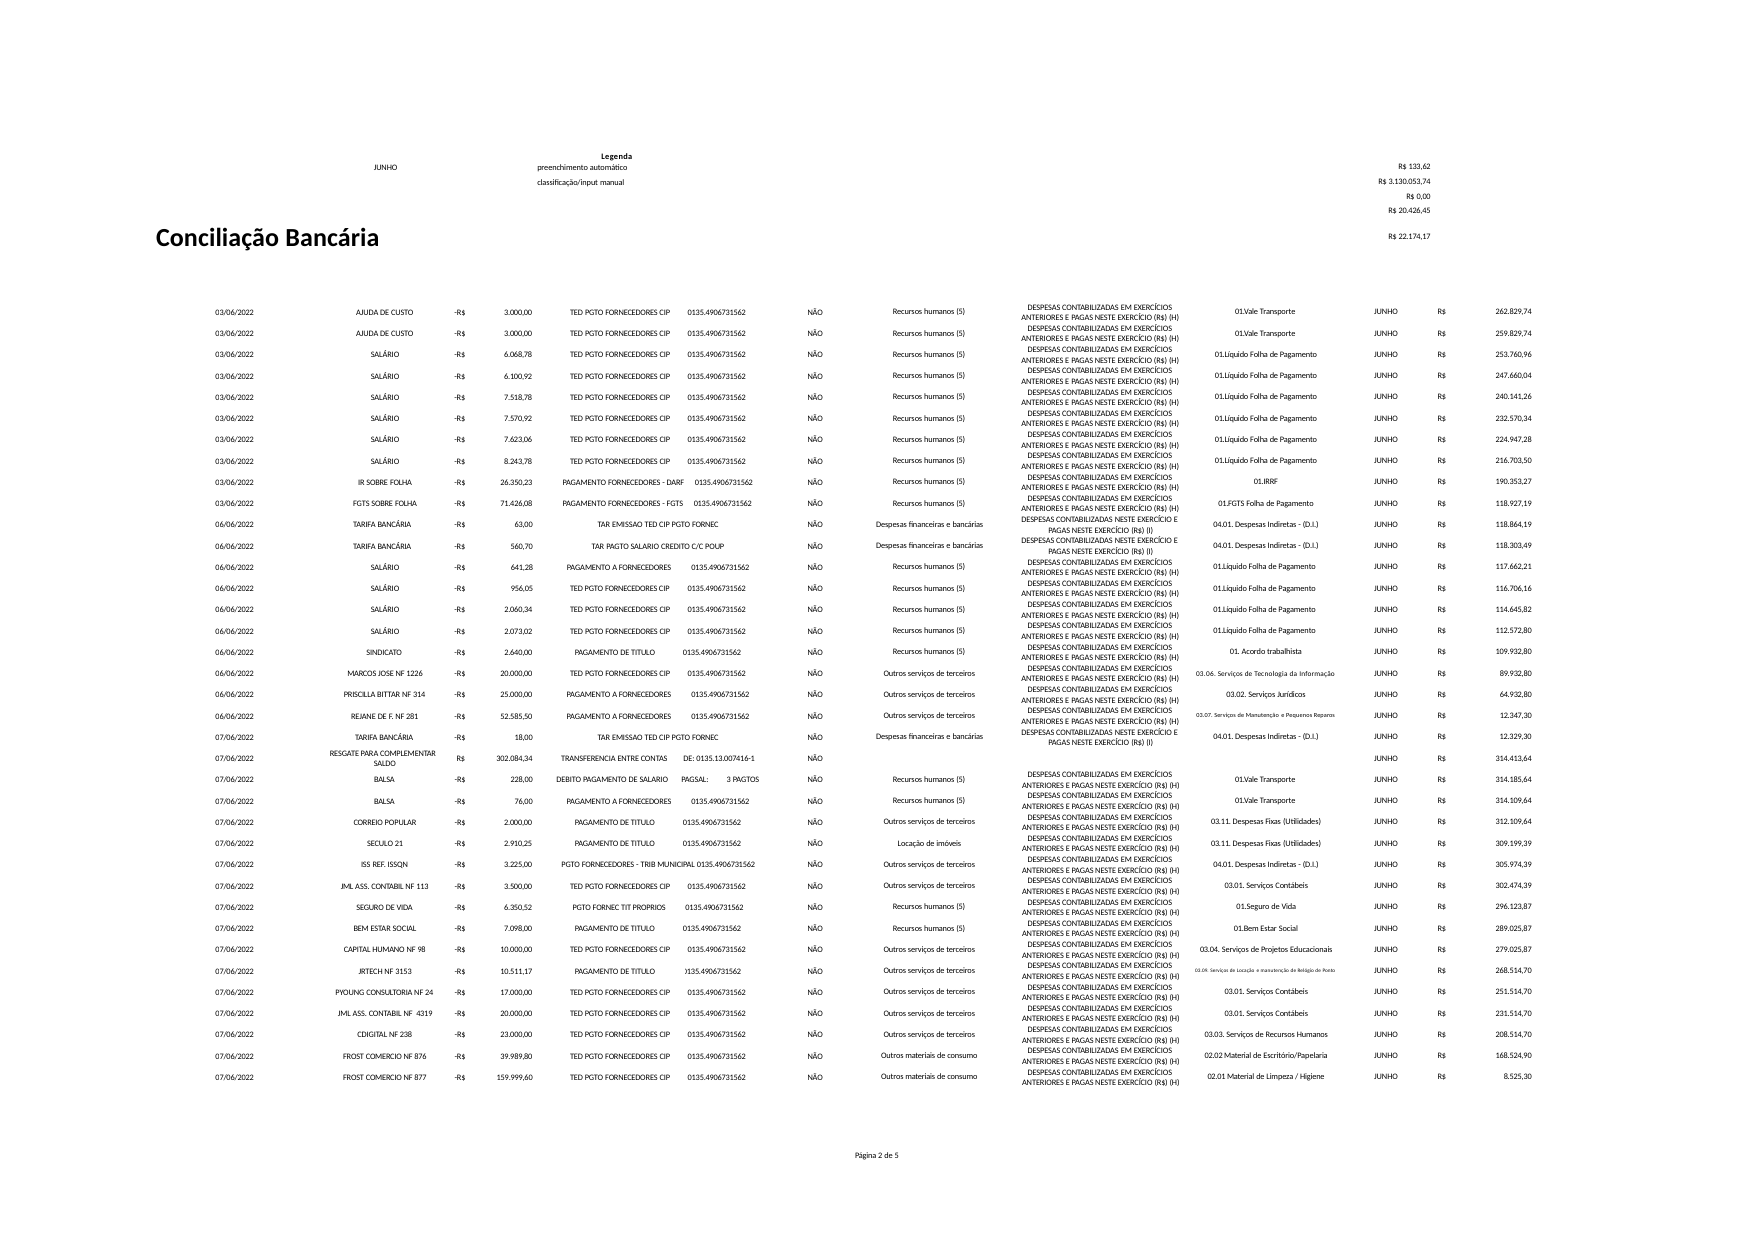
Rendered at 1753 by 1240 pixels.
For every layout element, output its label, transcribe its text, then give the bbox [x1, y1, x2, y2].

text NÃO [807, 605, 835, 615]
text Recursos humanos (5) [893, 583, 978, 593]
text ANTERIORES E PAGAS NESTE EXERCÍCIO (R$) (H) [1022, 801, 1202, 811]
text 10.000,00 [500, 945, 545, 955]
text TRANSFERENCIA ENTRE CONTAS [561, 754, 683, 763]
text R$ [1437, 774, 1459, 784]
text 01.Vale Transporte [1235, 796, 1309, 806]
text PYOUNG CONSULTORIA NF 24 [335, 987, 448, 997]
text 02.02 Material de Escritório/Papelaria [1204, 1051, 1346, 1061]
text TED PGTO FORNECEDORES CIP [570, 605, 683, 615]
text Recursos humanos (5) [893, 413, 978, 423]
text 8.243,78 [504, 456, 545, 466]
text -R$ [454, 1009, 478, 1018]
text JUNHO [1374, 1029, 1410, 1039]
text Recursos humanos (5) [893, 307, 978, 317]
text NÃO [807, 499, 835, 508]
text NÃO [807, 902, 835, 912]
text NÃO [807, 414, 835, 423]
text JUNHO [1374, 456, 1410, 466]
text DESPESAS CONTABILIZADAS EM EXERCÍCIOS [1027, 685, 1196, 694]
text ANTERIORES E PAGAS NESTE EXERCÍCIO (R$) (H) [1022, 886, 1202, 896]
text SALDO [373, 759, 454, 769]
text JRTECH NF 3153 [358, 966, 438, 976]
text TARIFA BANCÁRIA [355, 732, 437, 742]
text 0135.4906731562 [683, 647, 762, 657]
text R$ [1437, 498, 1459, 508]
text -R$ [454, 669, 478, 678]
text NÃO [807, 520, 835, 530]
text Pequenos Reparos [1286, 712, 1344, 719]
text 3 PAGTOS [726, 775, 772, 785]
text 03.04. Serviços de Projetos Educacionais [1200, 944, 1351, 954]
text TARIFA BANCÁRIA [353, 520, 429, 530]
text 0135.4906731562 [683, 924, 758, 933]
text 0135.4906731562 [687, 1051, 758, 1061]
text -R$ [454, 499, 478, 508]
text Conciliação Bancária [156, 221, 404, 253]
text PGTO FORNECEDORES - TRIB MUNICIPAL 0135.4906731562 [561, 860, 779, 870]
text DESPESAS CONTABILIZADAS EM EXERCÍCIOS [1027, 430, 1202, 439]
text 0135.4906731562 [685, 966, 758, 976]
text RESGATE PARA COMPLEMENTAR [329, 748, 454, 758]
text ISS REF. ISSQN [361, 860, 420, 870]
text -R$ [454, 796, 478, 806]
text 03.11. Despesas Fixas (Utilidades) [1211, 838, 1337, 848]
text -R$ [454, 584, 478, 593]
text DESPESAS CONTABILIZADAS EM EXERCÍCIOS [1027, 408, 1202, 418]
text DESPESAS CONTABILIZADAS NESTE EXERCÍCIO E [1021, 536, 1201, 546]
text 112.572,80 [1495, 626, 1544, 636]
text JUNHO [1374, 626, 1410, 636]
text Resumo Geral [1239, 265, 1303, 276]
text -R$ [454, 945, 478, 955]
text 01.Líquido Folha de Pagamento [1213, 626, 1334, 636]
text R$ [1437, 307, 1459, 317]
text 3/06/2022 [219, 414, 266, 423]
text JUNHO [1374, 668, 1410, 678]
text Recursos humanos (5) [893, 498, 978, 508]
text 228,00 [510, 775, 545, 785]
text 01.Seguro de Vida [1236, 902, 1307, 912]
text 01.Líquido Folha de Pagamento [1214, 392, 1332, 402]
text Movimentação [786, 278, 854, 288]
text R$ [1437, 817, 1459, 827]
text Locação de imóveis [897, 838, 988, 848]
text 7/06/2022 [219, 796, 266, 806]
text 2.073,02 [504, 626, 545, 636]
text 7/06/2022 [219, 1051, 266, 1061]
text DESPESAS CONTABILIZADAS EM EXERCÍCIOS [1027, 833, 1202, 843]
text VALOR PAGO [469, 283, 544, 294]
text 116.706,16 [1495, 583, 1544, 593]
text 03.11. Despesas Fixas (Utilidades) [1211, 817, 1337, 827]
text 305.974,39 [1495, 859, 1544, 869]
text JUNHO [1374, 987, 1410, 997]
text 02.01 Material de Limpeza / Higiene [1207, 1072, 1346, 1082]
text 7/06/2022 [219, 924, 266, 933]
text ANTERIORES E PAGAS NESTE EXERCÍCIO (R$) (H) [1022, 950, 1202, 960]
text MARCOS JOSE NF 1226 [347, 669, 437, 678]
text SINDICATO [366, 647, 415, 657]
text 7/06/2022 [219, 732, 266, 742]
text R$ [1437, 328, 1459, 338]
text NÃO [807, 924, 835, 933]
text 309.199,39 [1495, 838, 1544, 848]
text DESPESAS CONTABILIZADAS NESTE EXERCÍCIO E [1021, 727, 1202, 737]
text 03.01. Serviços Contábeis [1224, 881, 1337, 891]
text Recursos humanos (5) [893, 392, 978, 402]
text 25.000,00 [500, 690, 545, 700]
text NÃO [807, 1072, 835, 1082]
text 6/06/2022 [219, 562, 266, 572]
text TED PGTO FORNECEDORES CIP [570, 1051, 685, 1061]
text NÃO [807, 329, 835, 338]
text R$ [1437, 987, 1459, 997]
text 01.Vale Transporte [1235, 328, 1309, 338]
text TED PGTO FORNECEDORES CIP [570, 669, 687, 678]
text 0135.4906731562 [691, 562, 762, 572]
text R$ [1437, 944, 1459, 954]
text classificação/input manual [537, 177, 637, 187]
text PAGAMENTO A FORNECEDORES [566, 711, 687, 721]
text 6/06/2022 [219, 669, 266, 678]
text NÃO [807, 435, 835, 445]
text 3.000,00 [504, 329, 545, 338]
text -R$ [454, 371, 478, 381]
text 168.524,90 [1495, 1051, 1544, 1061]
text PAGAMENTO A FORNECEDORES [566, 690, 687, 700]
text Outros materiais de consumo [881, 1051, 992, 1061]
text ANTERIORES E PAGAS NESTE EXERCÍCIO (R$) (H) [1022, 929, 1202, 939]
text RECEITA COM APLICAÇÃO [1216, 226, 1355, 237]
text 2.000,00 [504, 817, 545, 827]
text DESPESAS CONTABILIZADAS NESTE EXERCÍCIO E [1021, 515, 1202, 524]
text 0135.4906731562 [687, 945, 758, 955]
text -R$ [454, 881, 478, 891]
text DESPESAS CONTABILIZADAS EM EXERCÍCIOS [1027, 578, 1202, 588]
text Recursos humanos (5) [893, 349, 978, 359]
text REJANE DE F. NF 281 [351, 711, 437, 721]
text 7/06/2022 [219, 775, 266, 785]
text 0135.4906731562 [687, 371, 759, 381]
text 71.426,08 [500, 499, 545, 508]
text NÃO [807, 456, 835, 466]
text JUNHO [1374, 328, 1410, 338]
text Página 2 de 5 [855, 1151, 910, 1161]
text 6.068,78 [504, 350, 545, 360]
text JUNHO [1374, 859, 1410, 869]
text R$ [1437, 1029, 1459, 1039]
text 118.864,19 [1495, 519, 1544, 529]
text Outros serviços de terceiros [883, 817, 988, 827]
text ANTERIORES E PAGAS NESTE EXERCÍCIO (R$) (H) [1021, 355, 1202, 365]
text DESPESAS CONTABILIZADAS EM EXERCÍCIOS [1027, 600, 1202, 609]
text 268.514,70 [1495, 966, 1544, 976]
text JUNHO [1374, 902, 1410, 912]
text 01.Líquido Folha de Pagamento [1214, 456, 1332, 466]
text JUNHO [1374, 604, 1410, 614]
text 01.IRRF [1253, 477, 1332, 487]
text 0135.4906731562 [687, 329, 759, 338]
text 0135.4906731562 [687, 307, 759, 317]
text 0135.4906731562 [687, 605, 762, 615]
text 01.Líquido Folha de Pagamento [1214, 349, 1332, 359]
text 52.585,50 [500, 711, 545, 721]
text 7.623,06 [504, 435, 545, 445]
text PAGSAL: [681, 775, 721, 785]
text TED PGTO FORNECEDORES CIP [570, 945, 685, 955]
text 0135.4906731562 [687, 1030, 758, 1040]
text ANTERIORES E PAGAS NESTE EXERCÍCIO (R$) (H) [1021, 398, 1202, 407]
text DESPESAS CONTABILIZADAS EM EXERCÍCIOS [1027, 663, 1202, 673]
text JUNHO [1374, 349, 1410, 359]
text Anexo RP-08 [997, 264, 1056, 275]
text JML ASS. CONTABIL NF 113 [341, 881, 441, 891]
text JUNHO [1374, 881, 1410, 891]
text 0135.4906731562 [691, 711, 762, 721]
text R$ [1437, 966, 1459, 976]
text NÃO [807, 945, 835, 955]
text 0135.4906731562 [691, 690, 762, 700]
text -R$ [454, 860, 478, 870]
text JUNHO [1374, 1051, 1410, 1061]
text PAGAMENTO FORNECEDORES - FGTS 0135.4906731562 [562, 499, 778, 508]
text AJUDA DE CUSTO [356, 307, 426, 317]
text JUNHO [1374, 753, 1410, 763]
text 03.01. Serviços Contábeis [1224, 1008, 1319, 1018]
text Legenda [601, 151, 644, 162]
text SALÁRIO [371, 584, 411, 593]
text JUNHO [1374, 541, 1410, 551]
text 312.109,64 [1495, 817, 1544, 827]
text NÃO [807, 817, 835, 827]
text 0135.4906731562 [687, 456, 759, 466]
text NÃO [807, 477, 835, 487]
text 03.01. Serviços Contábeis [1224, 987, 1319, 997]
text ANTERIORES E PAGAS NESTE EXERCÍCIO (R$) (H) [1022, 844, 1202, 854]
text PRISCILLA BITTAR NF 314 [344, 690, 437, 700]
text SALÁRIO [371, 562, 429, 572]
text 6.350,52 [504, 902, 545, 912]
text 560,70 [510, 541, 545, 551]
text R$ [1437, 647, 1459, 657]
text 0135.4906731562 [687, 350, 759, 360]
text -R$ [454, 307, 478, 317]
text ANTERIORES E PAGAS NESTE EXERCÍCIO (R$) (H) [1021, 653, 1202, 662]
text R$ [1437, 1051, 1459, 1061]
text CAPITAL HUMANO NF 98 [343, 945, 438, 955]
text 118.303,49 [1495, 541, 1544, 551]
text JUNHO [373, 163, 409, 172]
text NÃO [807, 987, 835, 997]
text 7.518,78 [504, 392, 545, 402]
text R$ [1437, 583, 1459, 593]
text -R$ [454, 626, 478, 636]
text DESPESAS CONTABILIZADAS EM EXERCÍCIOS [1027, 982, 1202, 992]
text DESPESAS CONTABILIZADAS EM EXERCÍCIOS [1027, 366, 1202, 376]
text 01.Líquido Folha de Pagamento [1213, 604, 1334, 614]
text SALÁRIO [371, 350, 426, 360]
text R$ [1437, 1008, 1459, 1018]
text 3/06/2022 [219, 371, 266, 381]
text Recursos humanos (5) [893, 604, 978, 614]
text Despesas financeiras e bancárias [876, 732, 998, 742]
text 7/06/2022 [219, 817, 266, 827]
text 6/06/2022 [219, 647, 266, 657]
text Recursos humanos (5) [893, 371, 978, 381]
text ANTERIORES E PAGAS NESTE EXERCÍCIO (R$) (H) [1021, 461, 1202, 471]
text 956,05 [511, 584, 545, 593]
text 118.927,19 [1495, 498, 1544, 508]
text 231.514,70 [1495, 1008, 1544, 1018]
text R$ [1437, 923, 1459, 933]
text 7/06/2022 [219, 902, 266, 912]
text ANTERIORES E PAGAS NESTE EXERCÍCIO (R$) (H) [1021, 440, 1202, 450]
text 26.350,23 [500, 477, 545, 487]
text 0135.4906731562 [687, 626, 762, 636]
text JUNHO [1374, 774, 1410, 784]
text 0135.4906731562 [687, 414, 759, 423]
text 6/06/2022 [219, 541, 266, 551]
text R$ [1437, 519, 1459, 529]
text -R$ [454, 520, 478, 530]
text 2.910,25 [504, 839, 545, 848]
text PAGAMENTO DE TITULO [574, 817, 683, 827]
text 10.511,17 [500, 966, 545, 976]
text SALÁRIO [371, 456, 411, 466]
text 20.000,00 [500, 669, 545, 678]
text Outros serviços de terceiros [883, 711, 998, 721]
text JUNHO [1374, 732, 1410, 742]
text ANTERIORES E PAGAS NESTE EXERCÍCIO (R$) (H) [1021, 419, 1202, 429]
text 0135.4906731562 [691, 796, 762, 806]
text ANTERIORES E PAGAS NESTE EXERCÍCIO (R$) (H) [1021, 483, 1202, 492]
text -R$ [454, 1051, 478, 1061]
text 8.525,30 [1503, 1072, 1544, 1082]
text TAR PAGTO SALARIO CREDITO C/C POUP [591, 541, 743, 551]
text ANTERIORES E PAGAS NESTE EXERCÍCIO (R$) (H) [1022, 993, 1202, 1002]
text 6/06/2022 [219, 690, 266, 700]
text Outros saldos iniciais [1224, 192, 1318, 203]
text R$ [1437, 371, 1459, 381]
text R$ [456, 754, 478, 763]
text -R$ [454, 839, 478, 848]
text JUNHO [1374, 477, 1410, 487]
text Recursos humanos (5) [893, 796, 978, 806]
text TED PGTO FORNECEDORES CIP [570, 1030, 685, 1040]
text DESPESAS CONTABILIZADAS EM EXERCÍCIOS [1027, 897, 1202, 907]
text 302.474,39 [1495, 881, 1544, 891]
text JUNHO [1374, 923, 1410, 933]
text 6/06/2022 [219, 520, 266, 530]
text Saldo inicial Aplicação [1224, 177, 1318, 188]
text DESPESAS CONTABILIZADAS EM EXERCÍCIOS [1027, 770, 1202, 779]
text 109.932,80 [1495, 647, 1544, 657]
text Saldo inicial [1243, 162, 1318, 173]
text DESPESAS CONTABILIZADAS EM EXERCÍCIOS [1027, 812, 1202, 822]
text 259.829,74 [1495, 328, 1544, 338]
text DESPESAS CONTABILIZADAS EM EXERCÍCIOS [1027, 451, 1202, 461]
text PAGAS NESTE EXERCÍCIO (R$) (I) [1048, 525, 1202, 535]
text 7.098,00 [504, 924, 545, 933]
text NÃO [807, 881, 835, 891]
text Recursos humanos (5) [893, 626, 978, 636]
text 12.347,30 [1499, 711, 1544, 721]
text 01.Vale Transporte [1235, 774, 1309, 784]
text 0135.4906731562 [687, 987, 758, 997]
text 247.660,04 [1495, 371, 1544, 381]
text ANTERIORES E PAGAS NESTE EXERCÍCIO (R$) (H) [1021, 504, 1202, 514]
text R$ [1437, 668, 1459, 678]
text TED PGTO FORNECEDORES CIP [570, 626, 683, 636]
text ANTERIORES E PAGAS NESTE EXERCÍCIO (R$) (H) [1022, 908, 1202, 917]
text Recursos humanos (5) [893, 774, 978, 784]
text DESPESAS CONTABILIZADAS EM EXERCÍCIOS [1027, 876, 1202, 886]
text Outros serviços de terceiros [883, 966, 992, 976]
text 6/06/2022 [219, 711, 266, 721]
text DESPESAS CONTABILIZADAS EM EXERCÍCIOS [1027, 323, 1202, 333]
text Outros serviços de terceiros [883, 689, 998, 699]
text 0135.4906731562 [683, 817, 754, 827]
text mês de competencia [1347, 283, 1435, 294]
text 3/06/2022 [219, 435, 266, 445]
text SECULO 21 [367, 839, 428, 848]
text 6/06/2022 [219, 584, 266, 593]
text DESPESAS CONTABILIZADAS EM EXERCÍCIOS [1027, 791, 1202, 801]
text ANTERIORES E PAGAS NESTE EXERCÍCIO (R$) (H) [1022, 823, 1202, 832]
text NÃO [807, 350, 835, 360]
text DESPESAS CONTABILIZADAS EM EXERCÍCIOS [1027, 855, 1202, 864]
text PAGAS NESTE EXERCÍCIO (R$) (I) [1048, 738, 1202, 747]
text Outros serviços de terceiros [883, 944, 992, 954]
text SALÁRIO [371, 414, 411, 423]
text 641,28 [511, 562, 545, 572]
text 0135.4906731562 [687, 1009, 758, 1018]
text PAGAMENTO DE TITULO [574, 924, 683, 933]
text 17.000,00 [500, 987, 545, 997]
text FROST COMERCIO NF 876 [343, 1051, 438, 1061]
text PAGAMENTO FORNECEDORES - DARF 0135.4906731562 [562, 477, 778, 487]
text 314.109,64 [1495, 796, 1544, 806]
text DESPESAS CONTABILIZADAS EM EXERCÍCIOS [1027, 472, 1202, 482]
text BALSA [374, 775, 407, 785]
text 216.703,50 [1495, 456, 1544, 466]
text NÃO [807, 626, 835, 636]
text 3/06/2022 [219, 499, 266, 508]
text PAGAMENTO A FORNECEDORES [566, 796, 689, 806]
text SALÁRIO [371, 605, 411, 615]
text NÃO [807, 690, 835, 700]
text JML ASS. CONTABIL NF 4319 [338, 1009, 448, 1018]
text 01.Líquido Folha de Pagamento [1214, 434, 1332, 444]
text 7/06/2022 [219, 1009, 266, 1018]
text 251.514,70 [1495, 987, 1544, 997]
text TED PGTO FORNECEDORES CIP [570, 987, 685, 997]
text 0135.4906731562 [687, 435, 759, 445]
text entre contas? [790, 289, 854, 300]
text DESPESAS CONTABILIZADAS EM EXERCÍCIOS [1027, 621, 1202, 631]
text 117.662,21 [1495, 562, 1544, 572]
text 64.932,80 [1499, 689, 1544, 699]
text Outros serviços de terceiros [883, 668, 998, 678]
text Competencia [1076, 283, 1137, 294]
text 114.645,82 [1495, 604, 1544, 614]
text NÃO [807, 839, 835, 848]
text Outros serviços de terceiros [883, 881, 988, 891]
text DEBITO PAGAMENTO DE SALARIO [556, 775, 681, 785]
text NÃO [807, 584, 835, 593]
text NÃO [807, 541, 835, 551]
text NÃO [807, 307, 835, 317]
text Analitico de Credor [1350, 265, 1435, 276]
text ANTERIORES E PAGAS NESTE EXERCÍCIO (R$) (H) [1021, 610, 1202, 620]
text DESPESAS CONTABILIZADAS EM EXERCÍCIOS [1027, 493, 1202, 503]
text ANTERIORES E PAGAS NESTE EXERCÍCIO (R$) (H) [1021, 376, 1202, 386]
text 3/06/2022 [219, 307, 266, 317]
text DESPESAS CONTABILIZADAS EM EXERCÍCIOS [1027, 1025, 1202, 1034]
text R$ [1437, 796, 1459, 806]
text Despesas financeiras e bancárias [876, 541, 998, 551]
text TARIFA BANCÁRIA [353, 541, 429, 551]
text CDIGITAL NF 238 [357, 1030, 448, 1040]
text 0135.4906731562 [687, 392, 759, 402]
text ANTERIORES E PAGAS NESTE EXERCÍCIO (R$) (H) [1022, 1056, 1202, 1066]
text Outros serviços de terceiros [883, 1008, 992, 1018]
text 232.570,34 [1495, 413, 1544, 423]
text 0135.4906731562 [687, 1072, 758, 1082]
text JUNHO [1374, 796, 1410, 806]
text TED PGTO FORNECEDORES CIP [570, 414, 685, 423]
text ANTERIORES E PAGAS NESTE EXERCÍCIO (R$) (H) [1022, 1014, 1202, 1024]
text CREDOR [369, 283, 412, 294]
text 04.01. Despesas Indiretas - (D.I.) [1213, 541, 1334, 551]
text TED PGTO FORNECEDORES CIP [570, 435, 685, 445]
text 159.999,60 [496, 1072, 545, 1082]
text R$ [1437, 711, 1459, 721]
text Recursos humanos (5) [893, 434, 978, 444]
text R$ [1437, 456, 1459, 466]
text FINANCEIRA DOS REPASSES PUBLICOS [1195, 238, 1355, 249]
text 39.989,80 [500, 1051, 545, 1061]
text preenchimento automático [537, 163, 640, 172]
text Recursos humanos (5) [893, 923, 978, 933]
text 3.225,00 [504, 860, 545, 870]
text 7/06/2022 [219, 1030, 266, 1040]
text -R$ [454, 966, 478, 976]
text 03.02. Serviços Jurídicos [1226, 689, 1356, 699]
text NÃO [807, 1009, 835, 1018]
text PAGAMENTO DE TITULO [574, 647, 683, 657]
text -R$ [454, 562, 478, 572]
text JUNHO [1374, 371, 1410, 381]
text NÃO [807, 966, 835, 976]
text ANTERIORES E PAGAS NESTE EXERCÍCIO (R$) (H) [1021, 695, 1202, 705]
text DESPESAS CONTABILIZADAS EM EXERCÍCIOS [1027, 918, 1202, 928]
text R$ 0,00 [1406, 191, 1443, 201]
text -R$ [454, 775, 478, 785]
text TED PGTO FORNECEDORES CIP [570, 392, 685, 402]
text NÃO [807, 711, 835, 721]
text R$ [1437, 881, 1459, 891]
text ANTERIORES E PAGAS NESTE EXERCÍCIO (R$) (H) [1021, 568, 1202, 577]
text 289.025,87 [1495, 923, 1544, 933]
text NÃO [807, 1051, 835, 1061]
text TED PGTO FORNECEDORES CIP [570, 456, 685, 466]
text DESPESAS CONTABILIZADAS EM EXERCÍCIOS [1027, 302, 1202, 312]
text Outros serviços de terceiros [883, 987, 992, 997]
text 01.Líquido Folha de Pagamento [1214, 413, 1332, 423]
text JUNHO [1374, 647, 1410, 657]
text 2.640,00 [504, 647, 545, 657]
text ANTERIORES E PAGAS NESTE EXERCÍCIO (R$) (H) [1022, 780, 1202, 790]
text 6/06/2022 [219, 605, 266, 615]
text -R$ [454, 711, 478, 721]
text 03.06. Serviços de Tecnologia da Informação [1196, 668, 1356, 678]
text JUNHO [1374, 413, 1410, 423]
text -R$ [454, 1030, 478, 1040]
text NÃO [807, 754, 835, 763]
text 7/06/2022 [219, 945, 266, 955]
text R$ [1437, 562, 1459, 572]
text TED PGTO FORNECEDORES CIP [570, 584, 683, 593]
text NÃO [807, 647, 835, 657]
text DESPESAS CONTABILIZADAS EM EXERCÍCIOS [1027, 1003, 1202, 1013]
text 3.000,00 [504, 308, 544, 317]
text 04.01. Despesas Indiretas - (D.I.) [1213, 859, 1337, 869]
text PAGAMENTO DE TITULO [574, 966, 685, 976]
text TED PGTO FORNECEDORES CIP [570, 881, 683, 891]
text -R$ [454, 414, 478, 423]
text ANTERIORES E PAGAS NESTE EXERCÍCIO (R$) (H) [1021, 313, 1202, 322]
text 224.947,28 [1495, 434, 1544, 444]
text Outros serviços de terceiros [883, 859, 988, 869]
text 01.Líquido Folha de Pagamento [1214, 371, 1332, 381]
text SALÁRIO [371, 435, 411, 445]
text Recursos humanos (5) [893, 562, 998, 572]
text R$ [1437, 732, 1459, 742]
text 89.932,80 [1499, 668, 1544, 678]
text Classificação [1242, 283, 1303, 294]
text R$ [1437, 434, 1459, 444]
text Outros serviços de terceiros [883, 1029, 992, 1039]
text SALÁRIO [371, 626, 411, 636]
text ANTERIORES E PAGAS NESTE EXERCÍCIO (R$) (H) [1022, 1078, 1202, 1087]
text DESPESAS CONTABILIZADAS EM EXERCÍCIOS [1027, 557, 1202, 567]
text TED PGTO FORNECEDORES CIP [570, 371, 685, 381]
text JUNHO [1374, 966, 1410, 976]
text -R$ [454, 732, 478, 742]
text NÃO [807, 562, 835, 572]
text 63,00 [514, 520, 545, 530]
text 0135.4906731562 [687, 669, 762, 678]
text 3/06/2022 [219, 350, 266, 360]
text 7/06/2022 [219, 860, 266, 870]
text NÃO [807, 860, 835, 870]
text 01. Acordo trabalhista [1229, 647, 1334, 657]
text IR SOBRE FOLHA [358, 477, 429, 487]
text BALSA [374, 796, 407, 806]
text -R$ [454, 329, 478, 338]
text ANTERIORES E PAGAS NESTE EXERCÍCIO (R$) (H) [1021, 674, 1196, 684]
text 23.000,00 [500, 1030, 545, 1040]
text SALÁRIO [371, 371, 411, 381]
text DESPESAS CONTABILIZADAS EM EXERCÍCIOS [1027, 940, 1202, 949]
text 0135.4906731562 [687, 584, 762, 593]
text 3/06/2022 [219, 392, 266, 402]
text TAR EMISSAO TED CIP PGTO FORNEC [597, 520, 778, 530]
text NÃO [807, 1030, 835, 1040]
text TED PGTO FORNECEDORES CIP [570, 308, 687, 317]
text -R$ [454, 817, 478, 827]
text JUNHO [1374, 498, 1410, 508]
text 04.01. Despesas Indiretas - (D.I.) [1213, 519, 1334, 529]
text PAGAMENTO A FORNECEDORES [567, 562, 683, 572]
text 7.570,92 [504, 414, 545, 423]
text 01.Líquido Folha de Pagamento [1213, 562, 1334, 572]
text -R$ [454, 1072, 478, 1082]
text DESPESAS CONTABILIZADAS EM EXERCÍCIOS [1027, 961, 1202, 971]
text 279.025,87 [1495, 944, 1544, 954]
text JUNHO [1374, 838, 1410, 848]
text R$ [1437, 902, 1459, 912]
text ANTERIORES E PAGAS NESTE EXERCÍCIO (R$) (H) [1022, 971, 1202, 981]
text -R$ [454, 647, 478, 657]
text 7/06/2022 [219, 966, 266, 976]
text R$ [1437, 604, 1459, 614]
text 3/06/2022 [219, 329, 266, 338]
text 3/06/2022 [219, 456, 266, 466]
text 20.000,00 [500, 1009, 545, 1018]
text TED PGTO FORNECEDORES CIP [570, 350, 685, 360]
text 240.141,26 [1495, 392, 1544, 402]
text SALÁRIO [371, 392, 411, 402]
text ANTERIORES E PAGAS NESTE EXERCÍCIO (R$) (H) [1021, 631, 1202, 641]
text 01.Líquido Folha de Pagamento [1213, 583, 1334, 593]
text NÃO [807, 775, 835, 785]
text Finalidade [910, 283, 960, 294]
text 18,00 [514, 732, 545, 742]
text 302.084,34 [496, 754, 545, 763]
text Recursos humanos (5) [893, 902, 988, 912]
text 7/06/2022 [219, 839, 266, 848]
text NÃO [807, 796, 835, 806]
text 0135.4906731562 [685, 902, 758, 912]
text 03.03. Serviços de Recursos Humanos [1204, 1029, 1346, 1039]
text TED PGTO FORNECEDORES CIP [570, 1009, 685, 1018]
text JUNHO [1374, 583, 1410, 593]
text -R$ [454, 350, 478, 360]
text 03.07. Serviços de Manutenção [1196, 712, 1281, 719]
text DESPESAS CONTABILIZADAS EM EXERCÍCIOS [1027, 706, 1202, 716]
text 2.060,34 [504, 605, 545, 615]
text JUNHO [1374, 944, 1410, 954]
text 12.329,30 [1499, 732, 1544, 742]
text 76,00 [514, 796, 545, 806]
text JUNHO [1374, 434, 1410, 444]
text -R$ [454, 456, 478, 466]
text DESPESAS CONTABILIZADAS EM EXERCÍCIOS [1027, 345, 1202, 354]
text 7/06/2022 [219, 1072, 266, 1082]
text R$ [1437, 859, 1459, 869]
text PGTO FORNEC TIT PROPRIOS [572, 902, 683, 912]
text Despesas financeiras e bancárias [876, 519, 998, 529]
text R$ 22.174,17 [1388, 232, 1443, 242]
text -R$ [454, 541, 478, 551]
text R$ [1437, 753, 1459, 763]
text 253.760,96 [1495, 349, 1544, 359]
text DE: 0135.13.007416-1 [683, 754, 767, 763]
text Mês ref: [219, 162, 262, 173]
text -R$ [454, 987, 478, 997]
text R$ 3.130.053,74 [1378, 176, 1443, 186]
text 262.829,74 [1495, 307, 1544, 317]
text 314.413,64 [1495, 753, 1544, 763]
text Recursos humanos (5) [893, 647, 978, 657]
text CORREIO POPULAR [353, 817, 428, 827]
text JUNHO [1374, 711, 1410, 721]
text Saldo [1474, 283, 1506, 294]
text DESPESAS CONTABILIZADAS EM EXERCÍCIOS [1027, 387, 1202, 397]
text 6/06/2022 [219, 626, 266, 636]
text -R$ [454, 477, 478, 487]
text R$ [1437, 477, 1459, 487]
text DESPESAS CONTABILIZADAS EM EXERCÍCIOS [1027, 1046, 1202, 1056]
text JUNHO [1374, 1072, 1410, 1082]
text ANTERIORES E PAGAS NESTE EXERCÍCIO (R$) (H) [1022, 865, 1202, 875]
text -R$ [454, 924, 478, 933]
text SEGURO DE VIDA [356, 902, 441, 912]
text -R$ [454, 902, 478, 912]
text BEM ESTAR SOCIAL [353, 924, 438, 933]
text R$ 20.426,45 [1388, 206, 1443, 216]
text -R$ [454, 690, 478, 700]
text 3/06/2022 [219, 477, 266, 487]
text TED PGTO FORNECEDORES CIP [570, 1072, 685, 1082]
text 296.123,87 [1495, 902, 1544, 912]
text 01.FGTS Folha de Pagamento [1218, 498, 1334, 508]
text R$ [1437, 541, 1459, 551]
text TAR EMISSAO TED CIP PGTO FORNEC [597, 732, 736, 742]
text DESPESAS CONTABILIZADAS EM EXERCÍCIOS [1027, 642, 1202, 652]
text TED PGTO FORNECEDORES CIP [570, 329, 685, 338]
text R$ 133,62 [1398, 162, 1443, 171]
text NÃO [807, 732, 835, 742]
text PAGAS NESTE EXERCÍCIO (R$) (I) [1048, 546, 1201, 556]
text 7/06/2022 [219, 754, 266, 763]
text 7/06/2022 [219, 987, 266, 997]
text 0135.4906731562 [687, 881, 758, 891]
text JUNHO [1374, 689, 1410, 699]
text 208.514,70 [1495, 1029, 1544, 1039]
text R$ [1437, 838, 1459, 848]
text FGTS SOBRE FOLHA [353, 499, 429, 508]
text -R$ [454, 605, 478, 615]
text JUNHO [1374, 817, 1410, 827]
text Recursos humanos (5) [893, 328, 978, 338]
text Outros materiais de consumo [881, 1072, 992, 1082]
text manutenção de Relógio de Ponto [1260, 967, 1347, 974]
text ANTERIORES E PAGAS NESTE EXERCÍCIO (R$) (H) [1021, 334, 1202, 344]
text 190.353,27 [1495, 477, 1544, 487]
text Recursos humanos (5) [893, 456, 978, 466]
text ANTERIORES E PAGAS NESTE EXERCÍCIO (R$) (H) [1021, 716, 1202, 726]
text JUNHO [1374, 562, 1410, 572]
text FROST COMERCIO NF 877 [343, 1072, 438, 1082]
text Data [226, 283, 255, 294]
text ANTERIORES E PAGAS NESTE EXERCÍCIO (R$) (H) [1022, 1035, 1202, 1045]
text R$ [1437, 413, 1459, 423]
text 0135.4906731562 [683, 839, 754, 848]
text R$ [1437, 626, 1459, 636]
text R$ [1437, 689, 1459, 699]
text PAGAMENTO DE TITULO [574, 839, 667, 848]
text ANTERIORES E PAGAS NESTE EXERCÍCIO (R$) (H) [1021, 589, 1202, 599]
text DESPESAS CONTABILIZADAS EM EXERCÍCIOS [1027, 1067, 1202, 1077]
text Saldo CC Final [1239, 207, 1318, 217]
text R$ [1437, 349, 1459, 359]
text 01.Vale Transporte [1235, 307, 1309, 317]
text NÃO [807, 669, 835, 678]
text 7/06/2022 [219, 881, 266, 891]
text 6.100,92 [504, 371, 545, 381]
text JUNHO [1374, 392, 1410, 402]
text Recursos humanos (5) [893, 477, 978, 487]
text -R$ [454, 435, 478, 445]
text AJUDA DE CUSTO [356, 329, 426, 338]
text R$ [1437, 392, 1459, 402]
text JUNHO [1374, 519, 1410, 529]
text JUNHO [1374, 1008, 1410, 1018]
text Natureza da despesa / histórico [600, 283, 737, 294]
text JUNHO [1374, 307, 1410, 317]
text NÃO [807, 392, 835, 402]
text 314.185,64 [1495, 774, 1544, 784]
text 04.01. Despesas Indiretas - (D.I.) [1213, 732, 1334, 742]
text NÃO [807, 371, 835, 381]
text R$ [1437, 1072, 1459, 1082]
text -R$ [454, 392, 478, 402]
text 01.Bem Estar Social [1234, 923, 1310, 933]
text 3.500,00 [504, 881, 545, 891]
